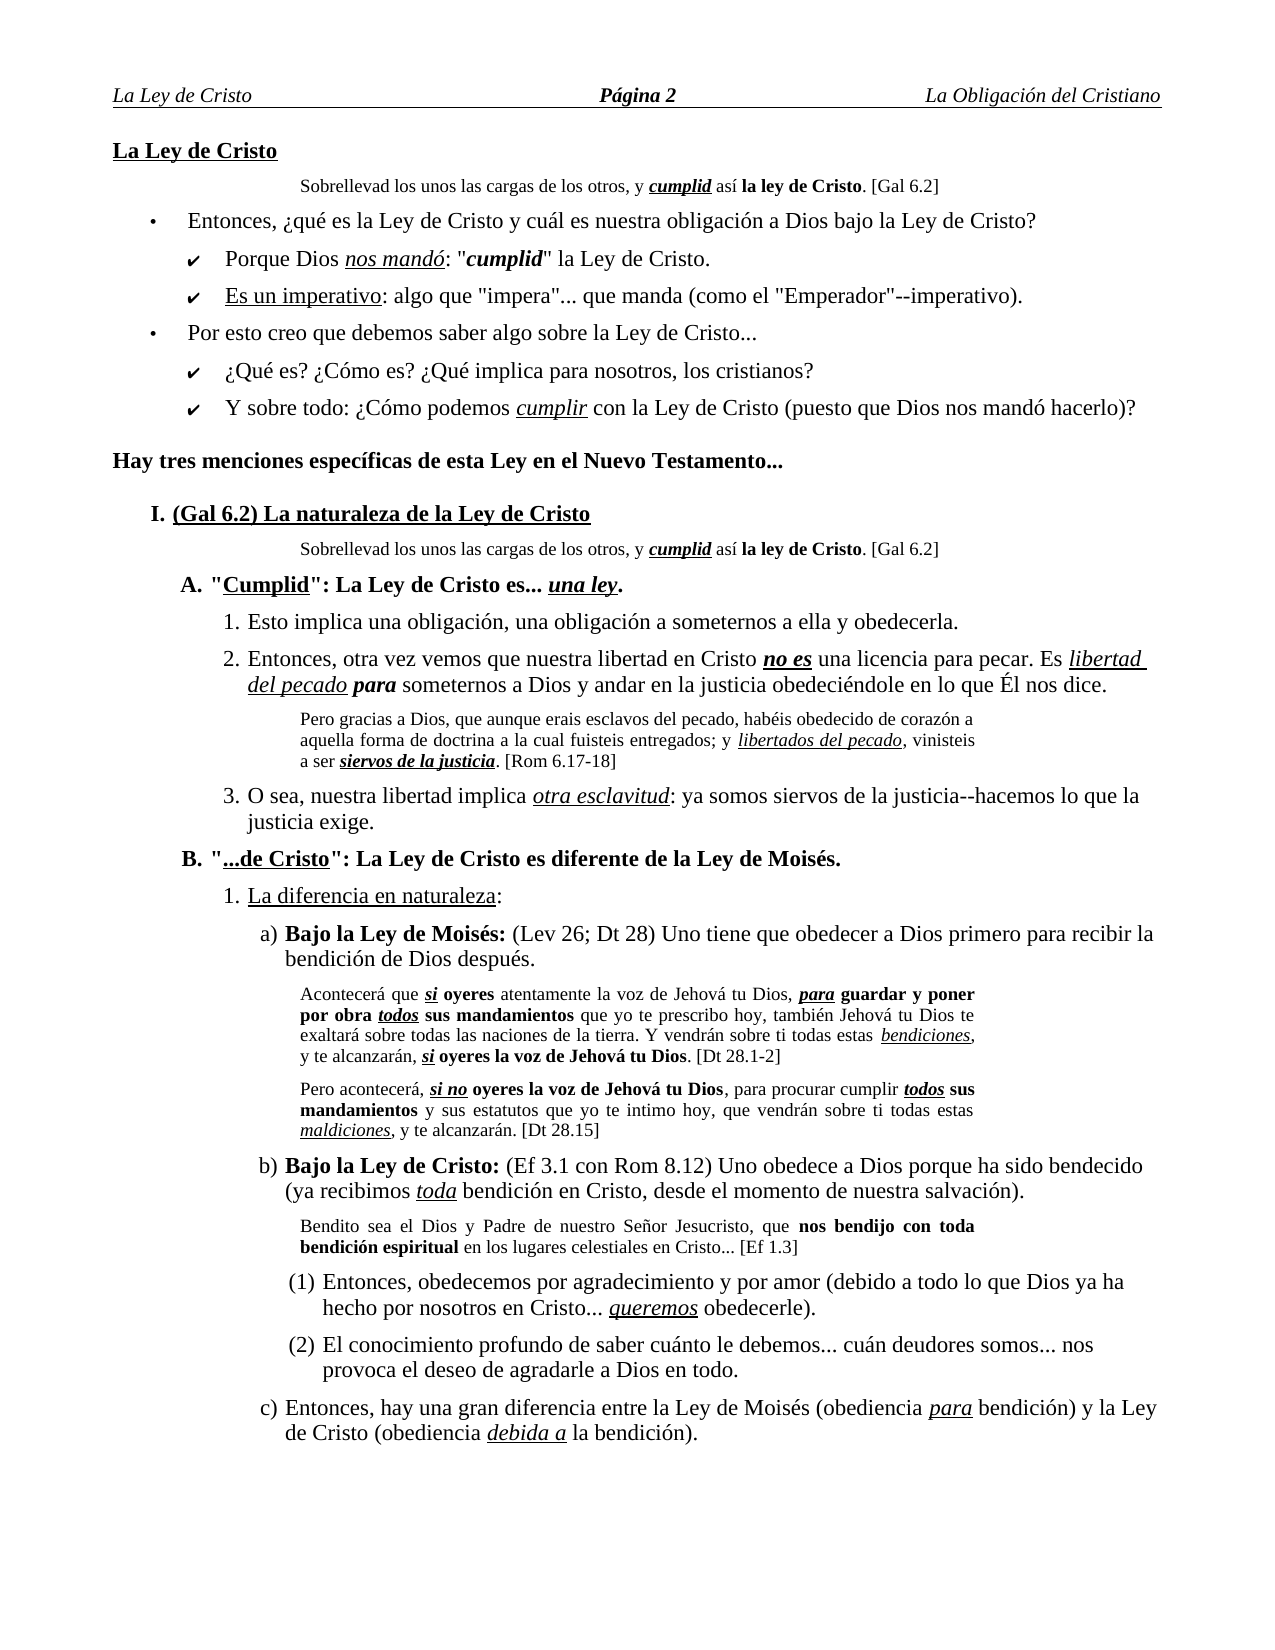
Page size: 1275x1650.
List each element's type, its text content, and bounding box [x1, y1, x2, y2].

list Entonces, obedecemos por agradecimiento y por amor (debido a todo lo que Dios ya ha hecho por nosotros en Cristo... queremos obedecerle). [262, 1269, 1162, 1320]
list Bajo la Ley de Moisés: (Lev 26; Dt 28) Uno tiene que obedecer a Dios primero para recibir la bendición de Dios después. [225, 921, 1162, 972]
list ¿Qué es? ¿Cómo es? ¿Qué implica para nosotros, los cristianos? [187, 358, 1162, 383]
list Bajo la Ley de Cristo: (Ef 3.1 con Rom 8.12) Uno obedece a Dios porque ha sido bendecido (ya recibimos toda bendición en Cristo, desde el momento de nuestra salvación). [225, 1153, 1162, 1204]
list Entonces, otra vez vemos que nuestra libertad en Cristo no es una licencia para pecar. Es libertad del pecado para someternos a Dios y andar en la justicia obedeciéndole en lo que Él nos dice. [187, 646, 1162, 697]
text Sobrellevad los unos las cargas de los otros, y cumplid así la ley de Cristo. [Gal 6.2] [300, 539, 975, 559]
text Sobrellevad los unos las cargas de los otros, y cumplid así la ley de Cristo. [Gal 6.2] [300, 176, 975, 196]
text Bendito sea el Dios y Padre de nuestro Señor Jesucristo, que nos bendijo con toda bendición espiritual en los lugares celestiales en Cristo... [Ef 1.3] [300, 1216, 975, 1257]
text Hay tres menciones específicas de esta Ley en el Nuevo Testamento... [112, 448, 1162, 474]
list Entonces, hay una gran diferencia entre la Ley de Moisés (obediencia para bendición) y la Ley de Cristo (obediencia debida a la bendición). [225, 1395, 1162, 1446]
list Es un imperativo: algo que "impera"... que manda (como el "Emperador"--imperativo). [187, 283, 1162, 308]
list El conocimiento profundo de saber cuánto le debemos... cuán deudores somos... nos provoca el deseo de agradarle a Dios en todo. [262, 1332, 1162, 1383]
text Pero acontecerá, si no oyeres la voz de Jehová tu Dios, para procurar cumplir todos sus mandamientos y sus estatutos que yo te intimo hoy, que vendrán sobre ti todas estas maldiciones, y te alcanzarán. [Dt 28.15] [300, 1079, 975, 1141]
list Por esto creo que debemos saber algo sobre la Ley de Cristo... [150, 320, 1162, 346]
text Acontecerá que si oyeres atentamente la voz de Jehová tu Dios, para guardar y poner por obra todos sus mandamientos que yo te prescribo hoy, también Jehová tu Dios te exaltará sobre todas las naciones de la tierra. Y vendrán sobre ti todas estas bendiciones, y te alcanzarán, si oyeres la voz de Jehová tu Dios. [Dt 28.1-2] [300, 984, 975, 1067]
list Esto implica una obligación, una obligación a someternos a ella y obedecerla. [187, 609, 1162, 634]
list Entonces, ¿qué es la Ley de Cristo y cuál es nuestra obligación a Dios bajo la Ley de Cristo? [150, 208, 1162, 234]
list Porque Dios nos mandó: "cumplid" la Ley de Cristo. [187, 246, 1162, 271]
list Y sobre todo: ¿Cómo podemos cumplir con la Ley de Cristo (puesto que Dios nos mandó hacerlo)? [187, 395, 1162, 421]
text La Ley de Cristo [112, 138, 1162, 163]
list (Gal 6.2) La naturaleza de la Ley de Cristo [112, 501, 1162, 527]
list "...de Cristo": La Ley de Cristo es diferente de la Ley de Moisés. [150, 846, 1162, 872]
list O sea, nuestra libertad implica otra esclavitud: ya somos siervos de la justicia--hacemos lo que la justicia exige. [187, 783, 1162, 834]
list La diferencia en naturaleza: [187, 883, 1162, 909]
list "Cumplid": La Ley de Cristo es... una ley. [150, 572, 1162, 597]
text Pero gracias a Dios, que aunque erais esclavos del pecado, habéis obedecido de corazón a aquella forma de doctrina a la cual fuisteis entregados; y libertados del pecado, vinisteis a ser siervos de la justicia. [Rom 6.17-18] [300, 709, 975, 771]
